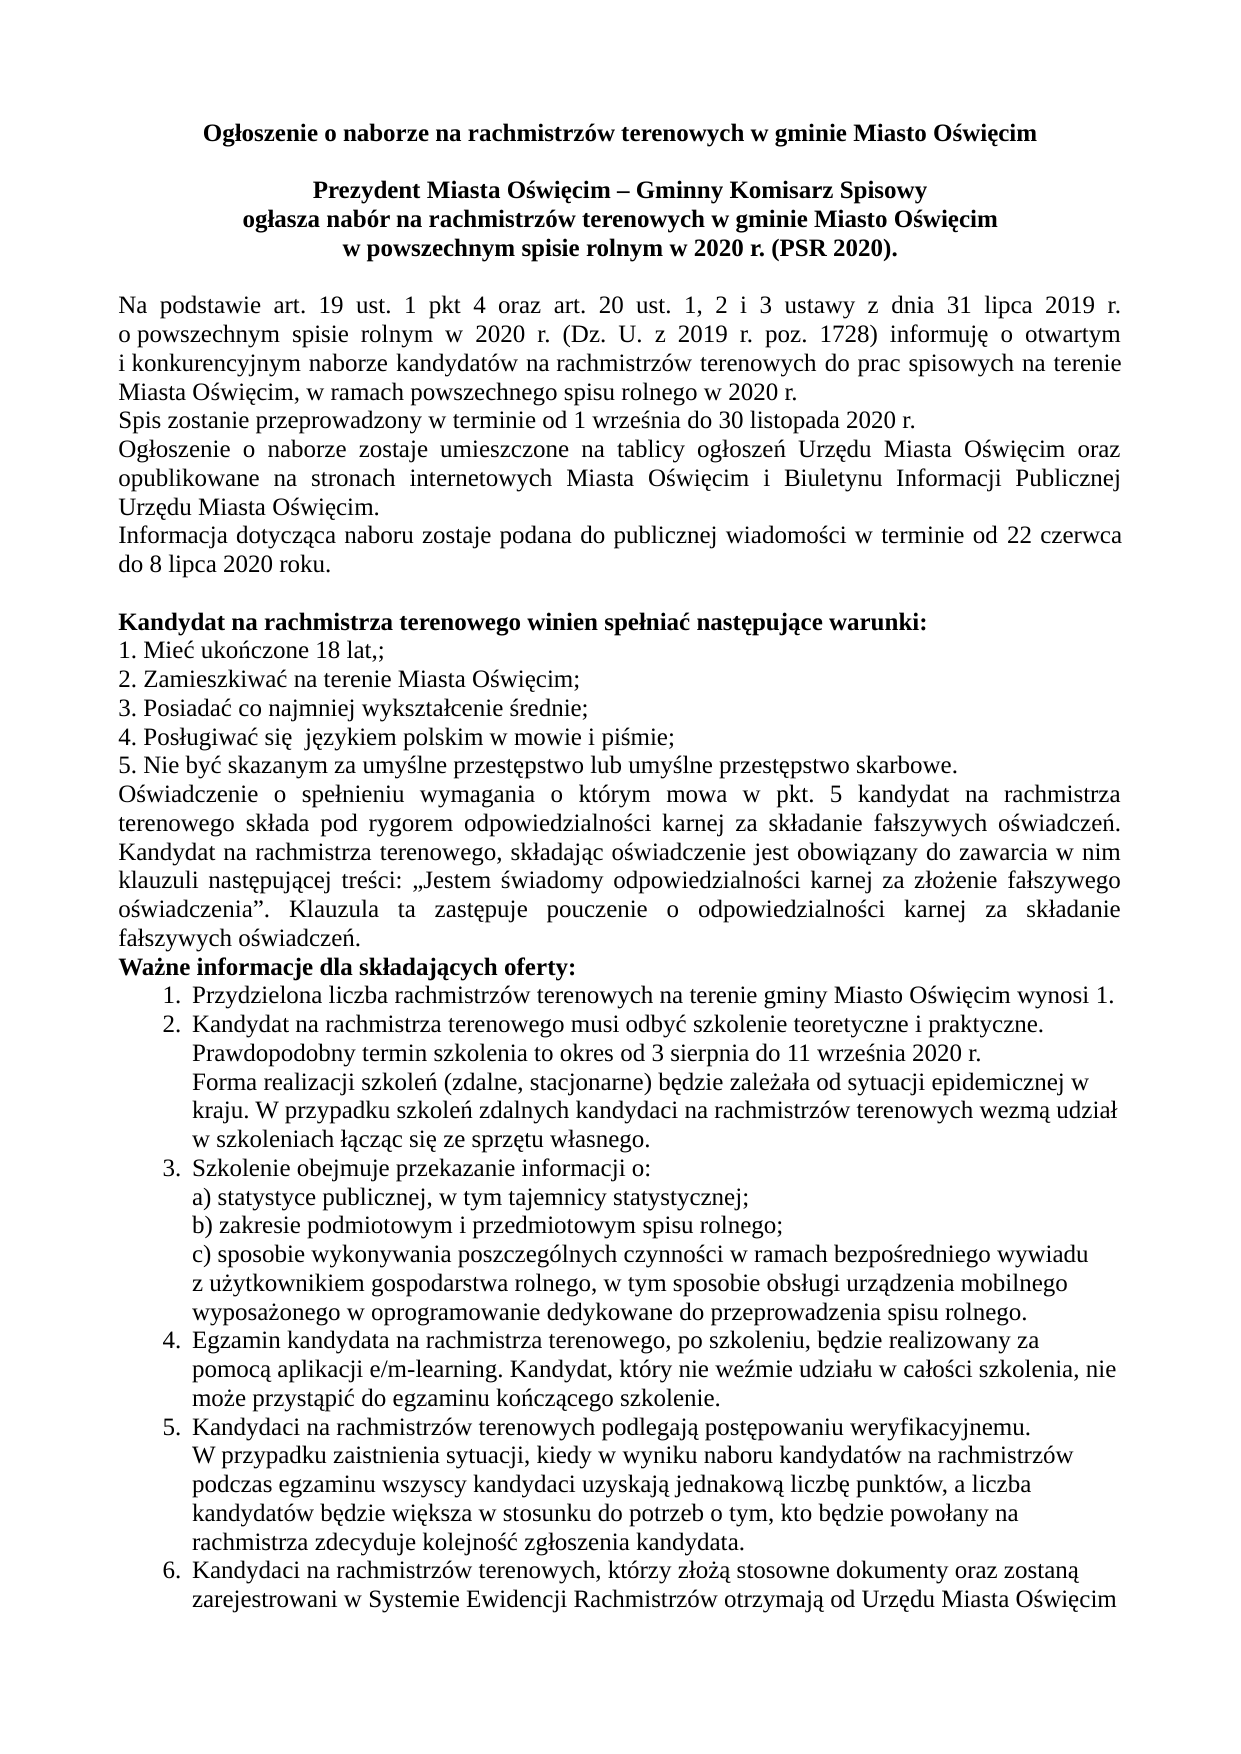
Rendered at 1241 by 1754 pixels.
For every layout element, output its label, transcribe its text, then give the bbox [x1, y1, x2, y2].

text Oświadczenie o spełnieniu wymagania o którym mowa w pkt. 5 kandydat na rachmistrza terenowego składa pod rygorem odpowiedzialności karnej za składanie fałszywych oświadczeń. Kandydat na rachmistrza terenowego, składając oświadczenie jest obowiązany do zawarcia w nim klauzuli następującej treści: „Jestem świadomy odpowiedzialności karnej za złożenie fałszywego oświadczenia”. Klauzula ta zastępuje pouczenie o odpowiedzialności karnej za składanie fałszywych oświadczeń. [118, 779, 1122, 952]
list Kandydaci na rachmistrzów terenowych podlegają postępowaniu weryfikacyjnemu. W przypadku zaistnienia sytuacji, kiedy w wyniku naboru kandydatów na rachmistrzów podczas egzaminu wszyscy kandydaci uzyskają jednakową liczbę punktów, a liczba kandydatów będzie większa w stosunku do potrzeb o tym, kto będzie powołany na rachmistrza zdecyduje kolejność zgłoszenia kandydata. [162, 1412, 1122, 1556]
list Egzamin kandydata na rachmistrza terenowego, po szkoleniu, będzie realizowany za pomocą aplikacji e/m-learning. Kandydat, który nie weźmie udziału w całości szkolenia, nie może przystąpić do egzaminu kończącego szkolenie. [162, 1326, 1122, 1412]
text w powszechnym spisie rolnym w 2020 r. (PSR 2020). [118, 233, 1122, 262]
text Ogłoszenie o naborze na rachmistrzów terenowych w gminie Miasto Oświęcim [118, 118, 1122, 147]
text Ważne informacje dla składających oferty: [118, 952, 1122, 981]
list Kandydaci na rachmistrzów terenowych, którzy złożą stosowne dokumenty oraz zostaną zarejestrowani w Systemie Ewidencji Rachmistrzów otrzymają od Urzędu Miasta Oświęcim [162, 1556, 1122, 1613]
text Informacja dotycząca naboru zostaje podana do publicznej wiadomości w terminie od 22 czerwca do 8 lipca 2020 roku. [118, 521, 1122, 578]
text Spis zostanie przeprowadzony w terminie od 1 września do 30 listopada 2020 r. [118, 406, 1122, 434]
text Kandydat na rachmistrza terenowego winien spełniać następujące warunki: 1. Mieć ukończone 18 lat,; 2. Zamieszkiwać na terenie Miasta Oświęcim; 3. Posiadać co najmniej wykształcenie średnie; 4. Posługiwać się językiem polskim w mowie i piśmie; 5. Nie być skazanym za umyślne przestępstwo lub umyślne przestępstwo skarbowe. [118, 607, 1122, 779]
list Szkolenie obejmuje przekazanie informacji o: a) statystyce publicznej, w tym tajemnicy statystycznej; b) zakresie podmiotowym i przedmiotowym spisu rolnego; c) sposobie wykonywania poszczególnych czynności w ramach bezpośredniego wywiadu z użytkownikiem gospodarstwa rolnego, w tym sposobie obsługi urządzenia mobilnego wyposażonego w oprogramowanie dedykowane do przeprowadzenia spisu rolnego. [162, 1153, 1122, 1326]
text Prezydent Miasta Oświęcim – Gminny Komisarz Spisowy [118, 176, 1122, 204]
text Na podstawie art. 19 ust. 1 pkt 4 oraz art. 20 ust. 1, 2 i 3 ustawy z dnia 31 lipca 2019 r. o powszechnym spisie rolnym w 2020 r. (Dz. U. z 2019 r. poz. 1728) informuję o otwartym i konkurencyjnym naborze kandydatów na rachmistrzów terenowych do prac spisowych na terenie Miasta Oświęcim, w ramach powszechnego spisu rolnego w 2020 r. [118, 291, 1122, 406]
list Przydzielona liczba rachmistrzów terenowych na terenie gminy Miasto Oświęcim wynosi 1. [162, 981, 1122, 1009]
list Kandydat na rachmistrza terenowego musi odbyć szkolenie teoretyczne i praktyczne. Prawdopodobny termin szkolenia to okres od 3 sierpnia do 11 września 2020 r. Forma realizacji szkoleń (zdalne, stacjonarne) będzie zależała od sytuacji epidemicznej w kraju. W przypadku szkoleń zdalnych kandydaci na rachmistrzów terenowych wezmą udział w szkoleniach łącząc się ze sprzętu własnego. [162, 1009, 1122, 1153]
text Ogłoszenie o naborze zostaje umieszczone na tablicy ogłoszeń Urzędu Miasta Oświęcim oraz opublikowane na stronach internetowych Miasta Oświęcim i Biuletynu Informacji Publicznej Urzędu Miasta Oświęcim. [118, 434, 1122, 521]
text ogłasza nabór na rachmistrzów terenowych w gminie Miasto Oświęcim [118, 204, 1122, 233]
